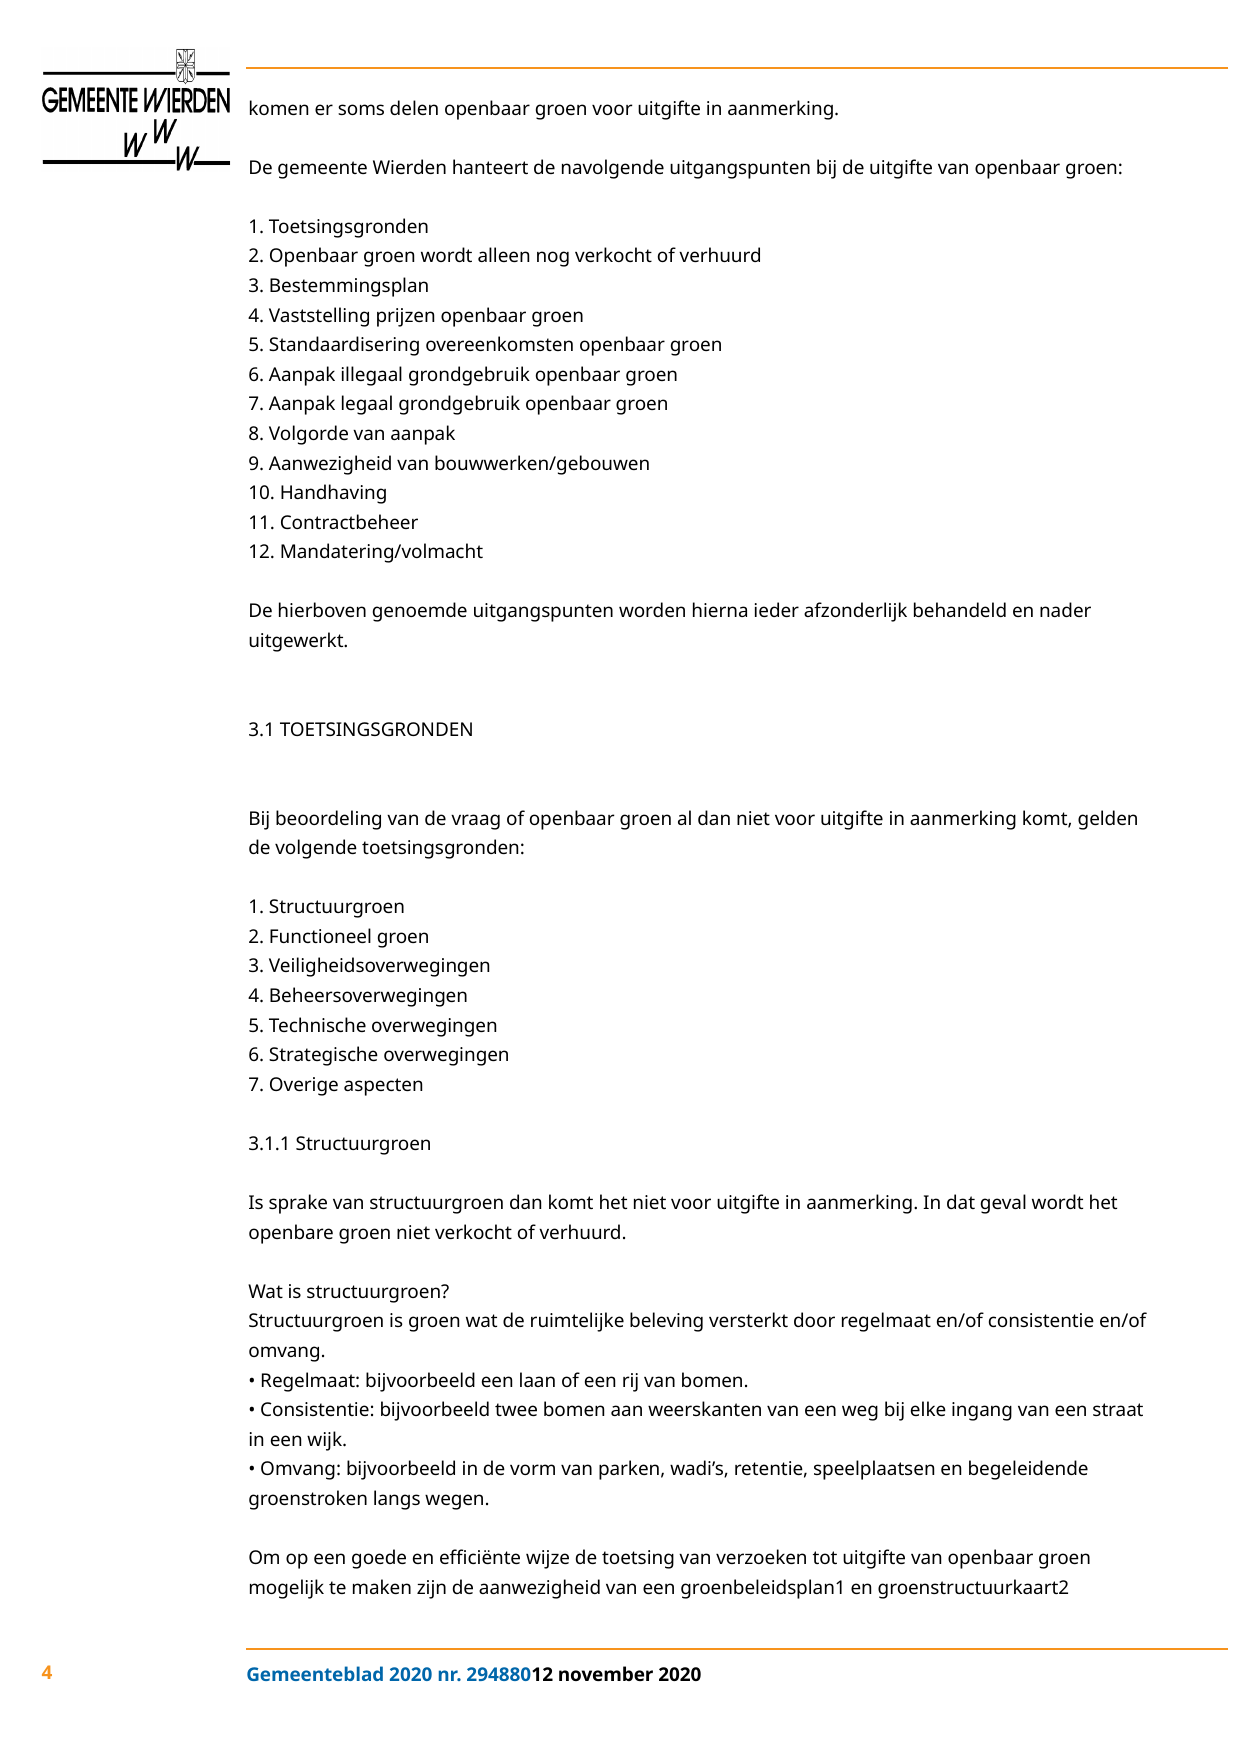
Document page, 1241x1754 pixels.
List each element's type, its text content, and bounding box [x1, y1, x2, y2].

text Bij beoordeling van de vraag of openbaar groen al dan niet voor uitgifte in aanmerking komt, gelden de volgende toetsingsgronden: [248, 805, 1152, 860]
text 1. Structuurgroen [248, 893, 1152, 919]
text • Omvang: bijvoorbeeld in de vorm van parken, wadi’s, retentie, speelplaatsen en begeleidende groenstroken langs wegen. [248, 1456, 1152, 1511]
text 11. Contractbeheer [248, 509, 1152, 535]
text 3.1.1 Structuurgroen [248, 1130, 1152, 1156]
text 1. Toetsingsgronden [248, 213, 1152, 239]
text 3. Veiligheidsoverwegingen [248, 953, 1152, 978]
text 5. Technische overwegingen [248, 1012, 1152, 1038]
text komen er soms delen openbaar groen voor uitgifte in aanmerking. [248, 95, 1152, 121]
text De gemeente Wierden hanteert de navolgende uitgangspunten bij de uitgifte van openbaar groen: [248, 154, 1152, 180]
text 5. Standaardisering overeenkomsten openbaar groen [248, 331, 1152, 357]
text • Regelmaat: bijvoorbeeld een laan of een rij van bomen. [248, 1367, 1152, 1393]
text De hierboven genoemde uitgangspunten worden hierna ieder afzonderlijk behandeld en nader uitgewerkt. [248, 598, 1152, 653]
text 7. Overige aspecten [248, 1071, 1152, 1097]
text 7. Aanpak legaal grondgebruik openbaar groen [248, 391, 1152, 416]
text • Consistentie: bijvoorbeeld twee bomen aan weerskanten van een weg bij elke ingang van een straat in een wijk. [248, 1396, 1152, 1452]
text 10. Handhaving [248, 479, 1152, 505]
text 3. Bestemmingsplan [248, 272, 1152, 298]
text Is sprake van structuurgroen dan komt het niet voor uitgifte in aanmerking. In dat geval wordt het openbare groen niet verkocht of verhuurd. [248, 1189, 1152, 1245]
text 2. Functioneel groen [248, 923, 1152, 949]
text 12. Mandatering/volmacht [248, 538, 1152, 564]
text 8. Volgorde van aanpak [248, 420, 1152, 446]
text Structuurgroen is groen wat de ruimtelijke beleving versterkt door regelmaat en/of consistentie en/of omvang. [248, 1308, 1152, 1363]
text Om op een goede en efficiënte wijze de toetsing van verzoeken tot uitgifte van openbaar groen mogelijk te maken zijn de aanwezigheid van een groenbeleidsplan1 en groenstructuurkaart2 [248, 1544, 1152, 1600]
text 3.1 TOETSINGSGRONDEN [248, 716, 1152, 742]
text 2. Openbaar groen wordt alleen nog verkocht of verhuurd [248, 243, 1152, 268]
text 4. Vaststelling prijzen openbaar groen [248, 302, 1152, 328]
picture [41, 47, 231, 172]
text 9. Aanwezigheid van bouwwerken/gebouwen [248, 450, 1152, 476]
text 6. Strategische overwegingen [248, 1041, 1152, 1067]
text 6. Aanpak illegaal grondgebruik openbaar groen [248, 361, 1152, 387]
text Wat is structuurgroen? [248, 1278, 1152, 1304]
text 4. Beheersoverwegingen [248, 982, 1152, 1008]
